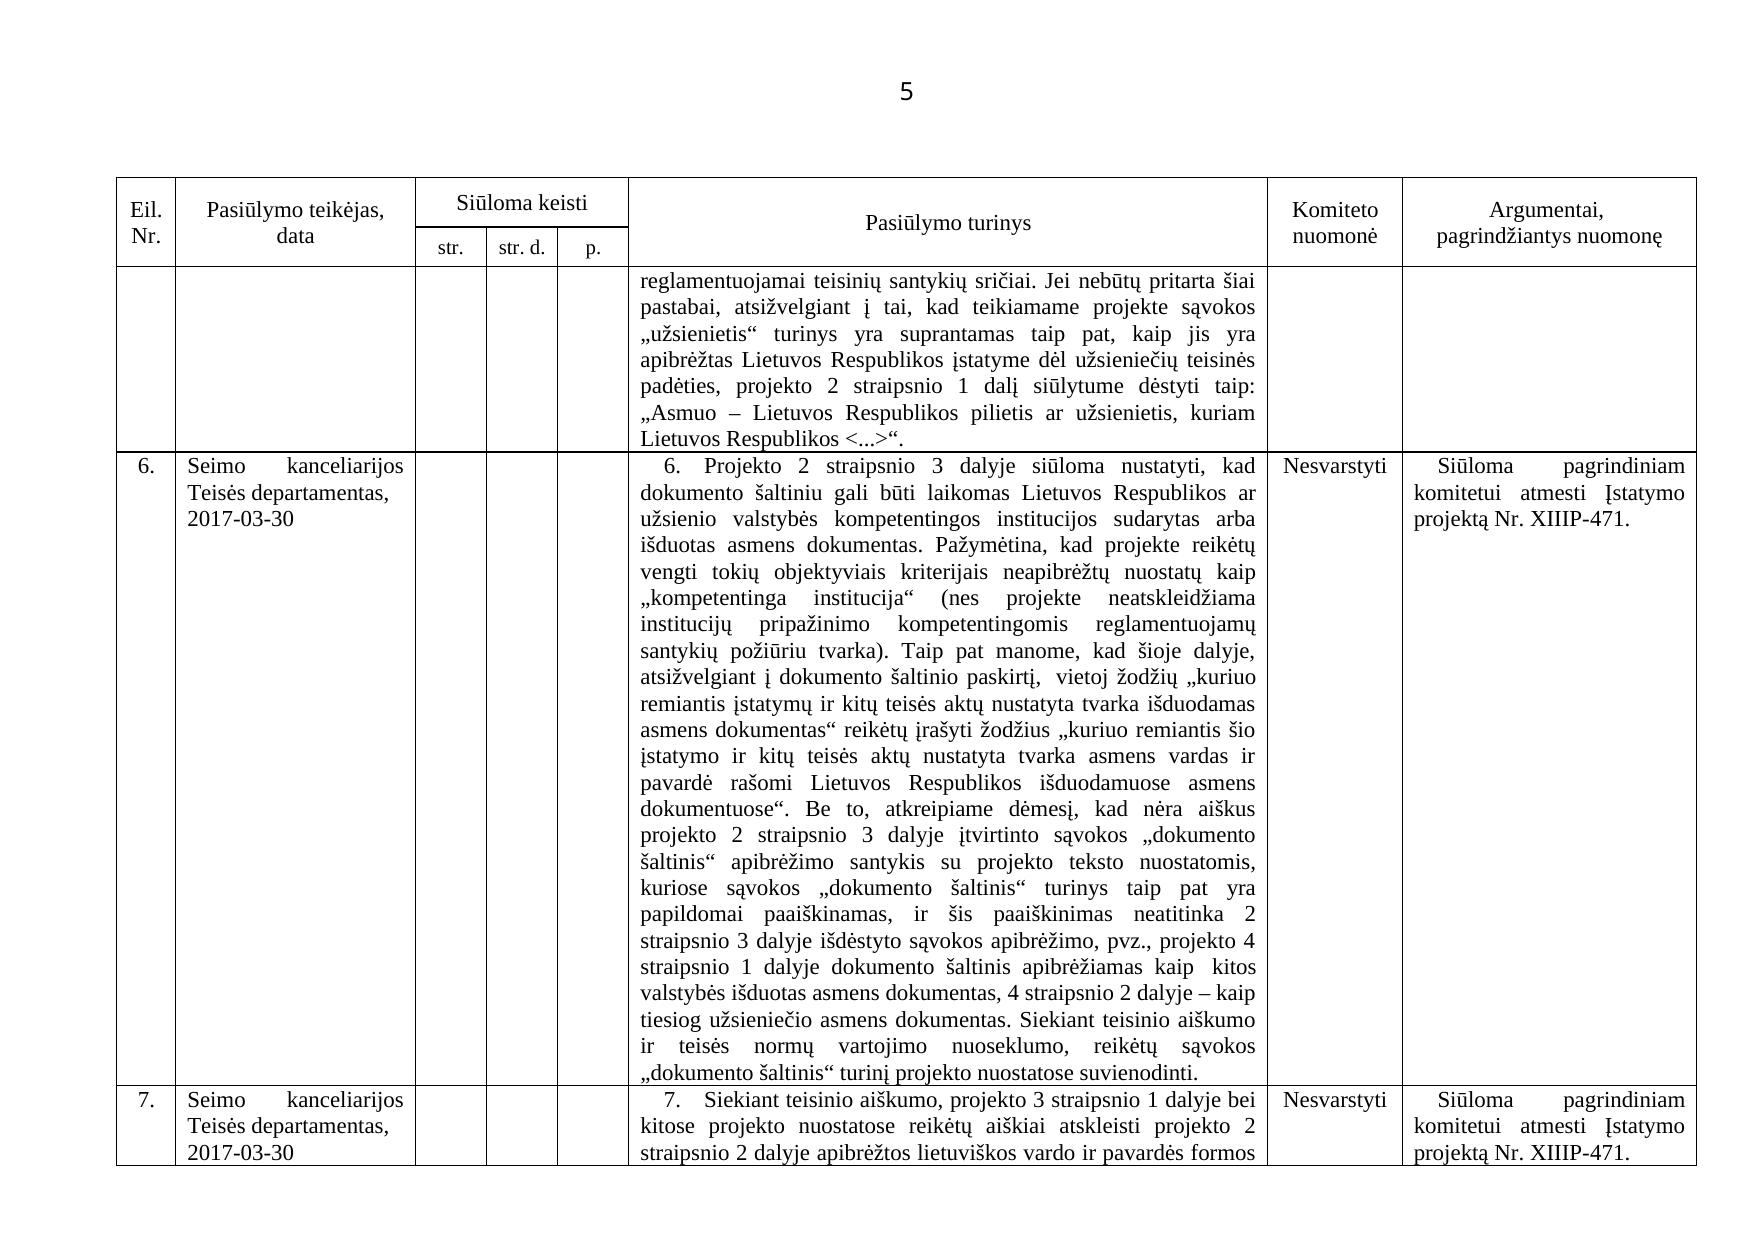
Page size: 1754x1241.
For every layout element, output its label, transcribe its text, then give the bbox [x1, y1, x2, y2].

table_cell [416, 453, 486, 1085]
table_header Pasiūlymo teikėjas, data [176, 178, 415, 266]
table_cell [558, 267, 628, 451]
table_header Komiteto nuomonė [1268, 178, 1402, 266]
table_cell Seimo kanceliarijos Teisės departamentas, 2017-03-30 [176, 1086, 415, 1165]
table_cell [487, 453, 557, 1085]
table_cell [558, 1086, 628, 1165]
table_cell 7. Siekiant teisinio aiškumo, projekto 3 straipsnio 1 dalyje bei kitose projekto nuostatose reikėtų aiškiai atskleisti projekto 2 straipsnio 2 dalyje apibrėžtos lietuviškos vardo ir pavardės formos [629, 1086, 1267, 1165]
table_cell Nesvarstyti [1268, 1086, 1402, 1165]
table_cell Siūloma pagrindiniam komitetui atmesti Įstatymo projektą Nr. XIIIP-471. [1403, 1086, 1696, 1165]
table_cell 7. [117, 1086, 175, 1165]
table_cell [117, 267, 175, 451]
table_cell [416, 1086, 486, 1165]
table_cell str. [416, 228, 486, 266]
table_cell [558, 453, 628, 1085]
table_cell [487, 267, 557, 451]
table_header Argumentai, pagrindžiantys nuomonę [1403, 178, 1696, 266]
table_cell p. [558, 228, 628, 266]
table_header Eil. Nr. [117, 178, 175, 266]
table_cell 6. [117, 453, 175, 1085]
table_cell [1403, 267, 1696, 451]
table_cell Nesvarstyti [1268, 453, 1402, 1085]
table_cell 6. Projekto 2 straipsnio 3 dalyje siūloma nustatyti, kad dokumento šaltiniu gali būti laikomas Lietuvos Respublikos ar užsienio valstybės kompetentingos institucijos sudarytas arba išduotas asmens dokumentas. Pažymėtina, kad projekte reikėtų vengti tokių objektyviais kriterijais neapibrėžtų nuostatų kaip „kompetentinga institucija“ (nes projekte neatskleidžiama institucijų pripažinimo kompetentingomis reglamentuojamų santykių požiūriu tvarka). Taip pat manome, kad šioje dalyje, atsižvelgiant į dokumento šaltinio paskirtį, vietoj žodžių „kuriuo remiantis įstatymų ir kitų teisės aktų nustatyta tvarka išduodamas asmens dokumentas“ reikėtų įrašyti žodžius „kuriuo remiantis šio įstatymo ir kitų teisės aktų nustatyta tvarka asmens vardas ir pavardė rašomi Lietuvos Respublikos išduodamuose asmens dokumentuose“. Be to, atkreipiame dėmesį, kad nėra aiškus projekto 2 straipsnio 3 dalyje įtvirtinto sąvokos „dokumento šaltinis“ apibrėžimo santykis su projekto teksto nuostatomis, kuriose sąvokos „dokumento šaltinis“ turinys taip pat yra papildomai paaiškinamas, ir šis paaiškinimas neatitinka 2 straipsnio 3 dalyje išdėstyto sąvokos apibrėžimo, pvz., projekto 4 straipsnio 1 dalyje dokumento šaltinis apibrėžiamas kaip kitos valstybės išduotas asmens dokumentas, 4 straipsnio 2 dalyje – kaip tiesiog užsieniečio asmens dokumentas. Siekiant teisinio aiškumo ir teisės normų vartojimo nuoseklumo, reikėtų sąvokos „dokumento šaltinis“ turinį projekto nuostatose suvienodinti. [629, 453, 1267, 1085]
table_cell [487, 1086, 557, 1165]
table_cell [1268, 267, 1402, 451]
table_cell [176, 267, 415, 451]
table_header Pasiūlymo turinys [629, 178, 1267, 266]
table_cell str. d. [487, 228, 557, 266]
table_header Siūloma keisti [416, 178, 628, 226]
table_cell [416, 267, 486, 451]
table_cell reglamentuojamai teisinių santykių sričiai. Jei nebūtų pritarta šiai pastabai, atsižvelgiant į tai, kad teikiamame projekte sąvokos „užsienietis“ turinys yra suprantamas taip pat, kaip jis yra apibrėžtas Lietuvos Respublikos įstatyme dėl užsieniečių teisinės padėties, projekto 2 straipsnio 1 dalį siūlytume dėstyti taip: „Asmuo – Lietuvos Respublikos pilietis ar užsienietis, kuriam Lietuvos Respublikos <...>“. [629, 267, 1267, 451]
table_cell Siūloma pagrindiniam komitetui atmesti Įstatymo projektą Nr. XIIIP-471. [1403, 453, 1696, 1085]
table_cell Seimo kanceliarijos Teisės departamentas, 2017-03-30 [176, 453, 415, 1085]
